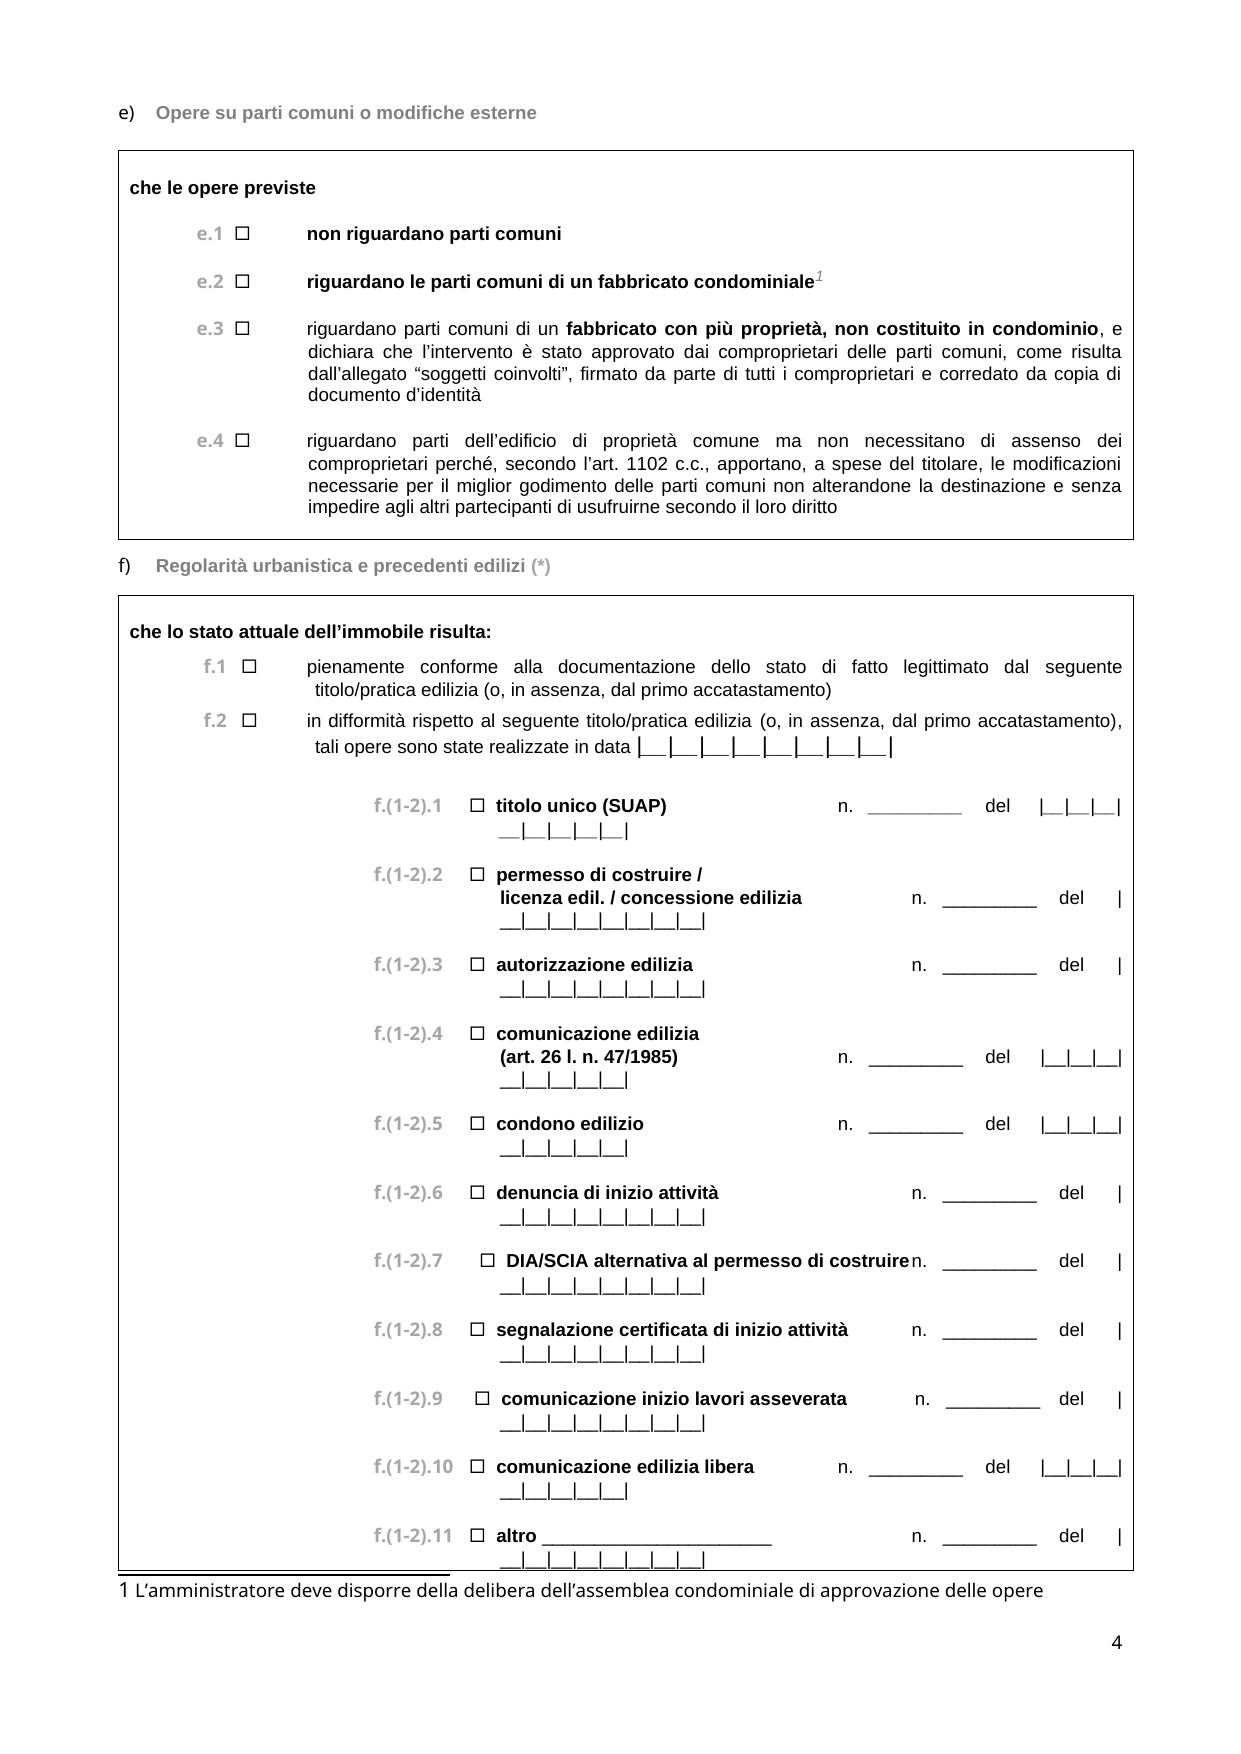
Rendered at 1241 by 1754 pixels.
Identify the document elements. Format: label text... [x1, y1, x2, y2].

list Opere su parti comuni o modifiche esterne [118, 99, 1122, 125]
table_header che lo stato attuale dell’immobile risulta:  pienamente conforme alla documentazione dello stato di fatto legittimato dal seguente titolo/pratica edilizia (o, in assenza, dal primo accatastamento)  in difformità rispetto al seguente titolo/pratica edilizia (o, in assenza, dal primo accatastamento), tali opere sono state realizzate in data |__|__|__|__|__|__|__|__|  titolo unico (SUAP) n. _________ del |__|__|__|__|__|__|__|__|  permesso di costruire / licenza edil. / concessione edilizia n. _________ del |__|__|__|__|__|__|__|__|  autorizzazione edilizia n. _________ del |__|__|__|__|__|__|__|__|  comunicazione edilizia (art. 26 l. n. 47/1985) n. _________ del |__|__|__|__|__|__|__|__|  condono edilizio n. _________ del |__|__|__|__|__|__|__|__|  denuncia di inizio attività n. _________ del |__|__|__|__|__|__|__|__|  DIA/SCIA alternativa al permesso di costruire n. _________ del |__|__|__|__|__|__|__|__|  segnalazione certificata di inizio attività n. _________ del |__|__|__|__|__|__|__|__|  comunicazione inizio lavori asseverata n. _________ del |__|__|__|__|__|__|__|__|  comunicazione edilizia libera n. _________ del |__|__|__|__|__|__|__|__|  altro ______________________ n. _________ del |__|__|__|__|__|__|__|__|  primo accatastamento  non sono stati reperiti titoli abilitativi essendo l’immobile di remota costruzione e non interessato successivamente da interventi edilizi per i quali era necessario di munirsi di titoli abilitativi che, inoltre  per lo stesso immobile sono in corso interventi / sono state presentate pratiche per interventi di _______________________________________ con pratica n. _________ del |__|__|__|__|__|__|__|__| [119, 596, 1133, 1569]
list Regolarità urbanistica e precedenti edilizi (*) [118, 552, 1122, 578]
table_header che le opere previste  non riguardano parti comuni  riguardano le parti comuni di un fabbricato condominiale  riguardano parti comuni di un fabbricato con più proprietà, non costituito in condominio, e dichiara che l’intervento è stato approvato dai comproprietari delle parti comuni, come risulta dall’allegato “soggetti coinvolti”, firmato da parte di tutti i comproprietari e corredato da copia di documento d’identità  riguardano parti dell’edificio di proprietà comune ma non necessitano di assenso dei comproprietari perché, secondo l’art. 1102 c.c., apportano, a spese del titolare, le modificazioni necessarie per il miglior godimento delle parti comuni non alterandone la destinazione e senza impedire agli altri partecipanti di usufruirne secondo il loro diritto [119, 151, 1133, 539]
